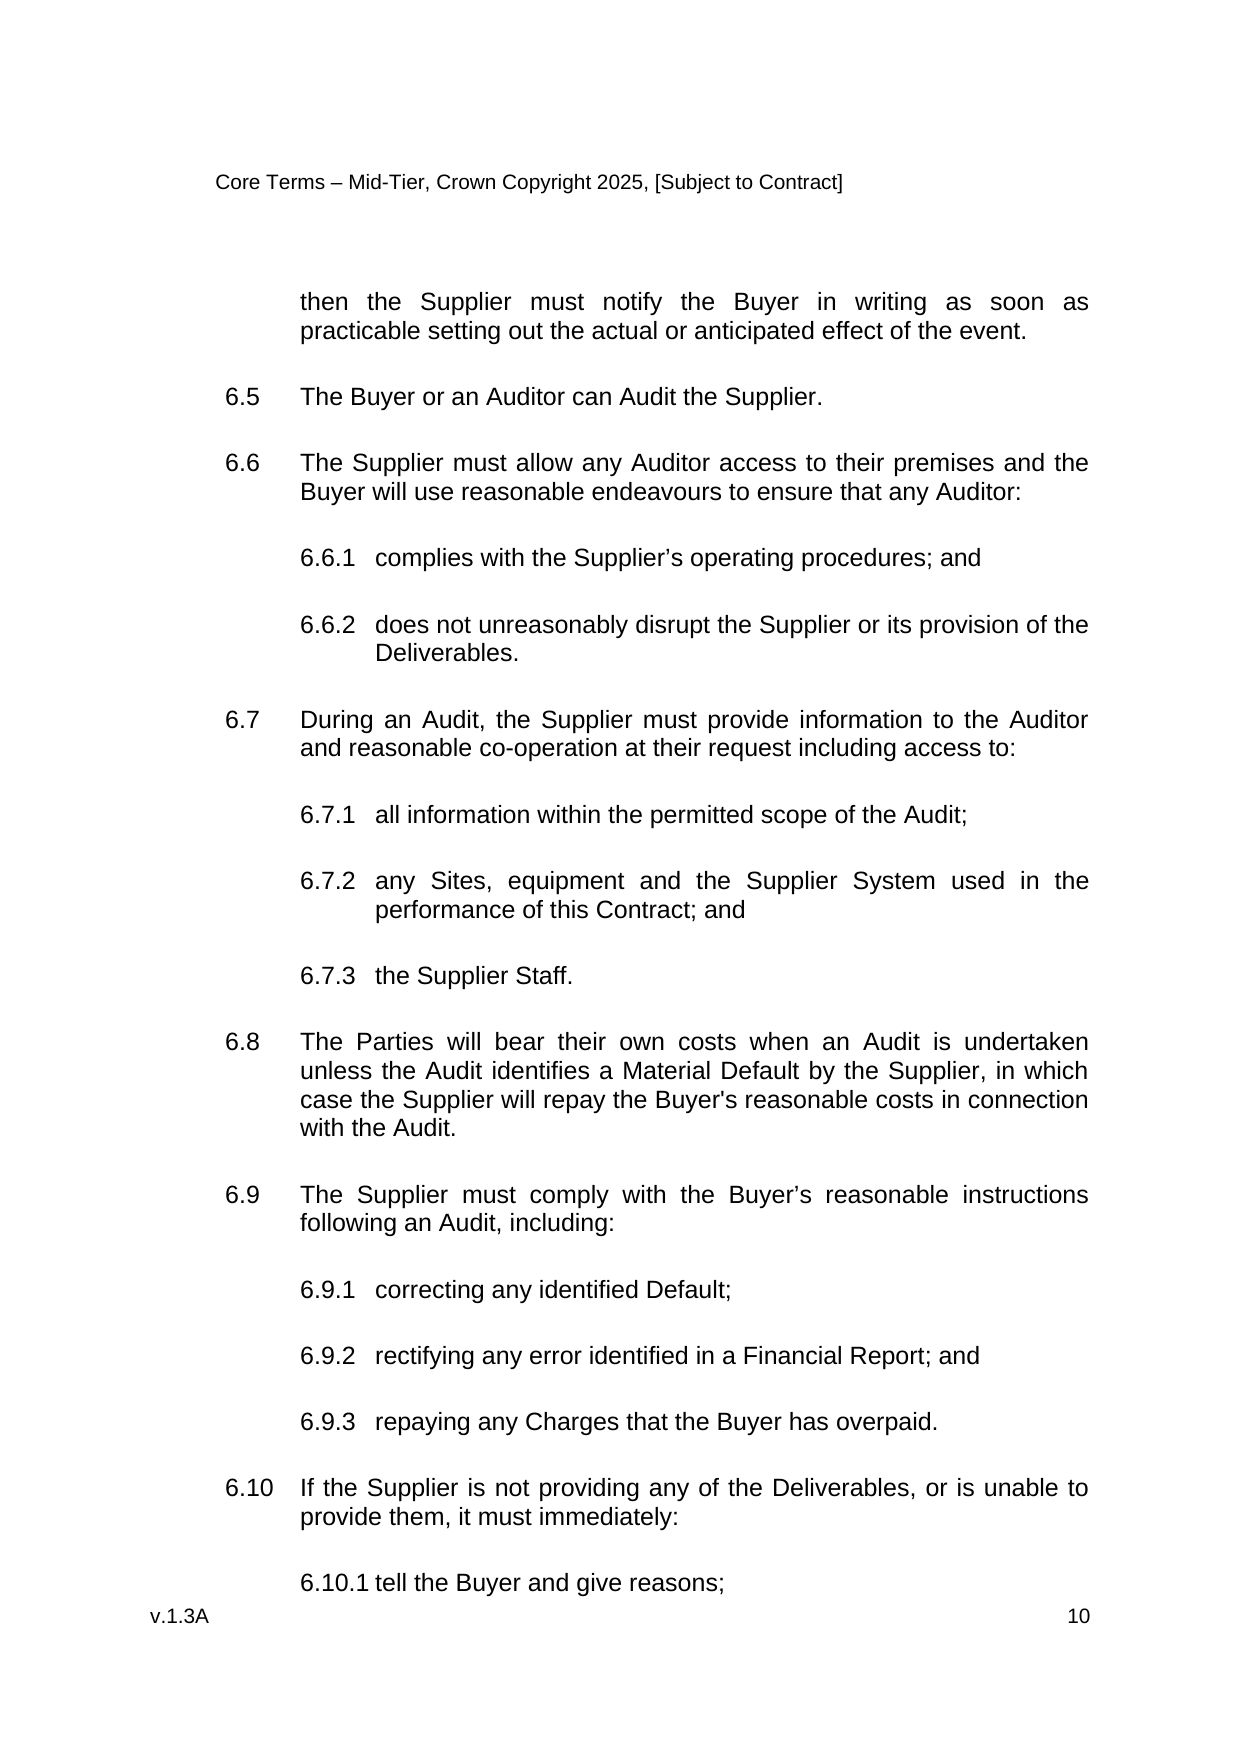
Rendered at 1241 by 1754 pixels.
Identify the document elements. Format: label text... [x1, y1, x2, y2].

text then the Supplier must notify the Buyer in writing as soon as practicable setting out the actual or anticipated effect of the event. [300, 287, 1090, 344]
list the Supplier Staff. [300, 961, 1090, 989]
list complies with the Supplier’s operating procedures; and [300, 543, 1090, 572]
list The Buyer or an Auditor can Audit the Supplier. [225, 382, 1090, 411]
list The Parties will bear their own costs when an Audit is undertaken unless the Audit identifies a Material Default by the Supplier, in which case the Supplier will repay the Buyer's reasonable costs in connection with the Audit. [225, 1027, 1090, 1142]
list rectifying any error identified in a Financial Report; and [300, 1341, 1090, 1369]
list all information within the permitted scope of the Audit; [300, 799, 1090, 828]
list does not unreasonably disrupt the Supplier or its provision of the Deliverables. [300, 609, 1090, 667]
list any Sites, equipment and the Supplier System used in the performance of this Contract; and [300, 866, 1090, 923]
list The Supplier must allow any Auditor access to their premises and the Buyer will use reasonable endeavours to ensure that any Auditor: [225, 448, 1090, 506]
list tell the Buyer and give reasons; [300, 1568, 1090, 1597]
list The Supplier must comply with the Buyer’s reasonable instructions following an Audit, including: [225, 1179, 1090, 1237]
list If the Supplier is not providing any of the Deliverables, or is unable to provide them, it must immediately: [225, 1473, 1090, 1531]
list correcting any identified Default; [300, 1274, 1090, 1303]
list repaying any Charges that the Buyer has overpaid. [300, 1407, 1090, 1436]
list During an Audit, the Supplier must provide information to the Auditor and reasonable co-operation at their request including access to: [225, 704, 1090, 762]
